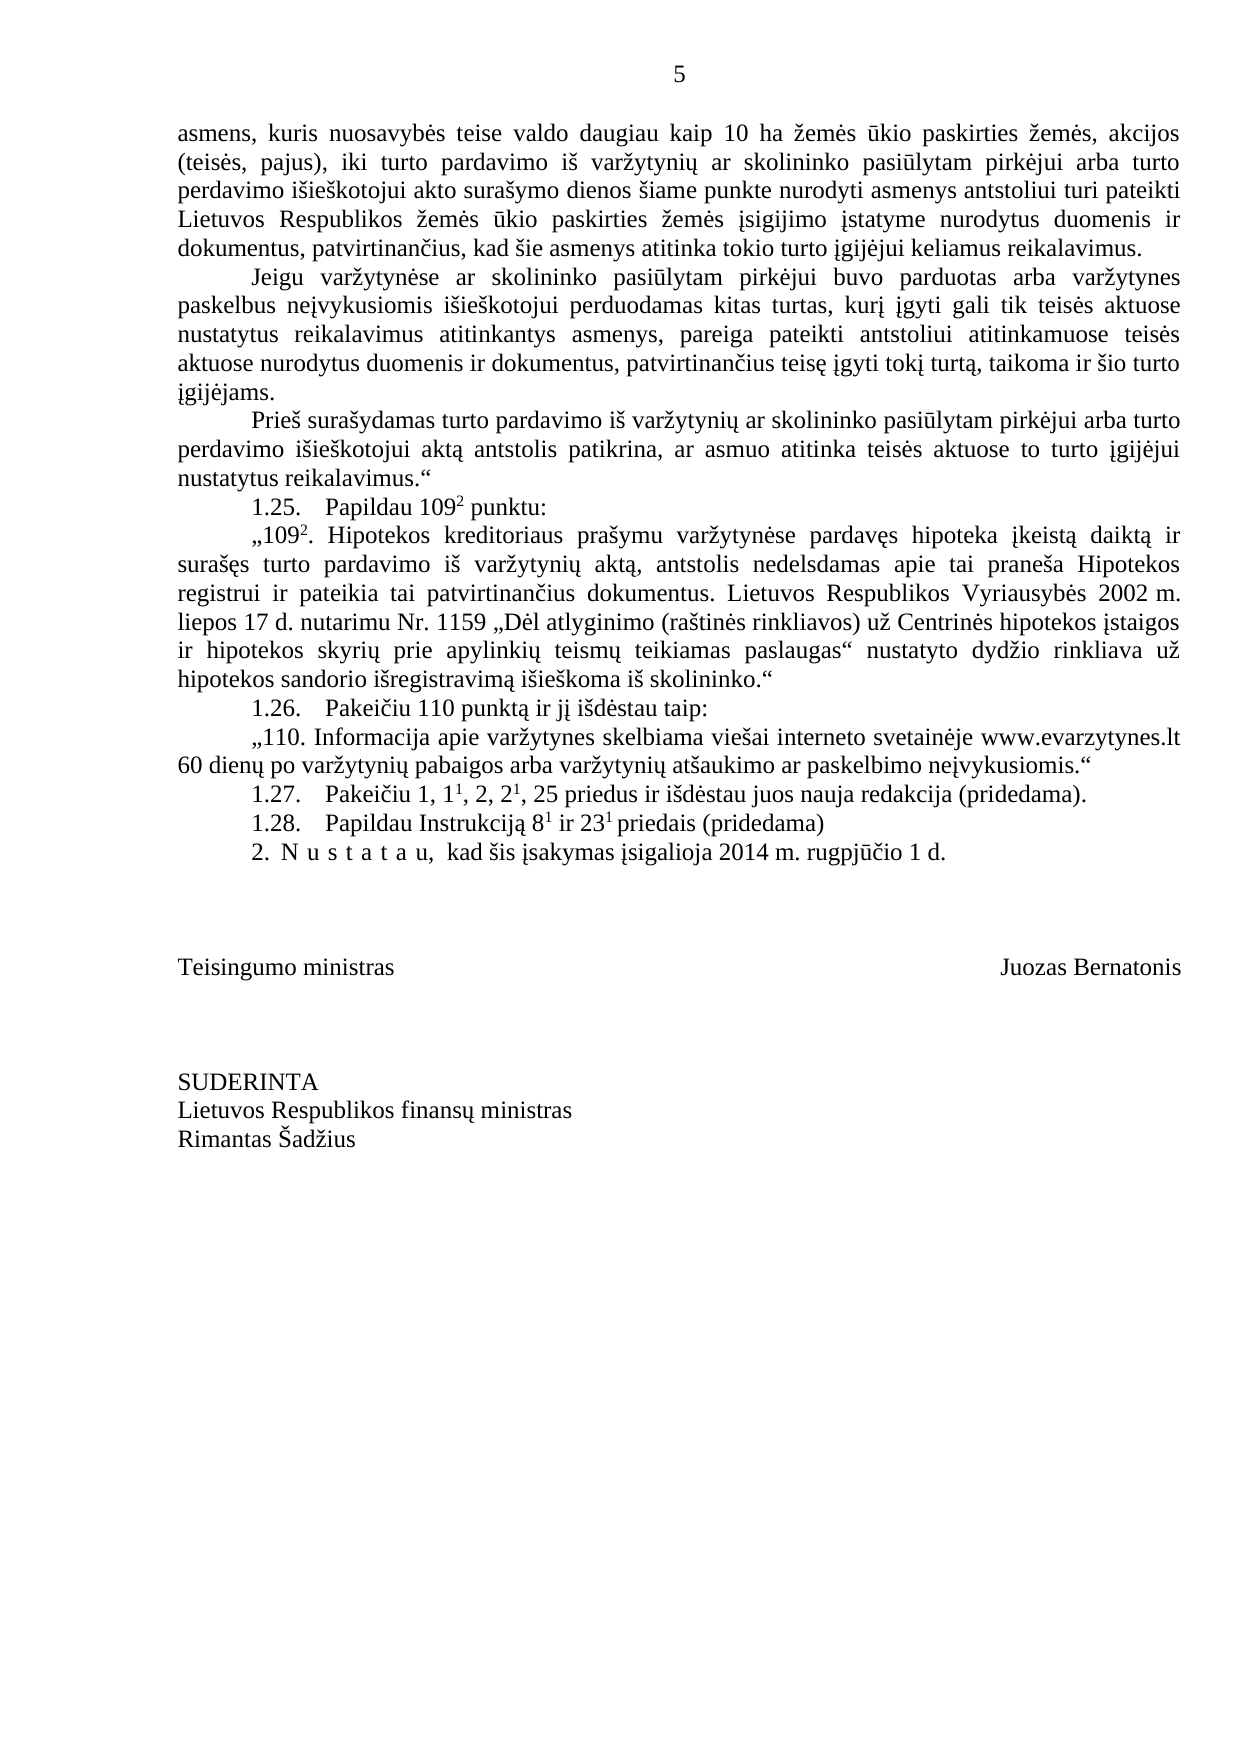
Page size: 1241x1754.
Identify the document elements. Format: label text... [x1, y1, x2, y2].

text Lietuvos Respublikos finansų ministras [177, 1096, 1181, 1124]
text Jeigu varžytynėse ar skolininko pasiūlytam pirkėjui buvo parduotas arba varžytynes paskelbus neįvykusiomis išieškotojui perduodamas kitas turtas, kurį įgyti gali tik teisės aktuose nustatytus reikalavimus atitinkantys asmenys, pareiga pateikti antstoliui atitinkamuose teisės aktuose nurodytus duomenis ir dokumentus, patvirtinančius teisę įgyti tokį turtą, taikoma ir šio turto įgijėjams. [177, 262, 1181, 406]
text 1.28. Papildau Instrukciją 81 ir 231 priedais (pridedama) [177, 808, 1181, 837]
text 2. Nustatau, kad šis įsakymas įsigalioja 2014 m. rugpjūčio 1 d. [177, 837, 1181, 866]
text Teisingumo ministras Juozas Bernatonis [177, 952, 1181, 981]
text 1.25. Papildau 1092 punktu: [177, 492, 1181, 521]
text 1.27. Pakeičiu 1, 11, 2, 21, 25 priedus ir išdėstau juos nauja redakcija (pridedama). [177, 779, 1181, 808]
text Prieš surašydamas turto pardavimo iš varžytynių ar skolininko pasiūlytam pirkėjui arba turto perdavimo išieškotojui aktą antstolis patikrina, ar asmuo atitinka teisės aktuose to turto įgijėjui nustatytus reikalavimus.“ [177, 406, 1181, 492]
text SUDERINTA [177, 1067, 1181, 1096]
text Rimantas Šadžius [177, 1124, 1181, 1153]
text „1092. Hipotekos kreditoriaus prašymu varžytynėse pardavęs hipoteka įkeistą daiktą ir surašęs turto pardavimo iš varžytynių aktą, antstolis nedelsdamas apie tai praneša Hipotekos registrui ir pateikia tai patvirtinančius dokumentus. Lietuvos Respublikos Vyriausybės 2002 m. liepos 17 d. nutarimu Nr. 1159 „Dėl atlyginimo (raštinės rinkliavos) už Centrinės hipotekos įstaigos ir hipotekos skyrių prie apylinkių teismų teikiamas paslaugas“ nustatyto dydžio rinkliava už hipotekos sandorio išregistravimą išieškoma iš skolininko.“ [177, 521, 1181, 693]
text 1.26. Pakeičiu 110 punktą ir jį išdėstau taip: [177, 693, 1181, 722]
text „110. Informacija apie varžytynes skelbiama viešai interneto svetainėje www.evarzytynes.lt 60 dienų po varžytynių pabaigos arba varžytynių atšaukimo ar paskelbimo neįvykusiomis.“ [177, 722, 1181, 779]
text asmens, kuris nuosavybės teise valdo daugiau kaip 10 ha žemės ūkio paskirties žemės, akcijos (teisės, pajus), iki turto pardavimo iš varžytynių ar skolininko pasiūlytam pirkėjui arba turto perdavimo išieškotojui akto surašymo dienos šiame punkte nurodyti asmenys antstoliui turi pateikti Lietuvos Respublikos žemės ūkio paskirties žemės įsigijimo įstatyme nurodytus duomenis ir dokumentus, patvirtinančius, kad šie asmenys atitinka tokio turto įgijėjui keliamus reikalavimus. [177, 118, 1181, 262]
